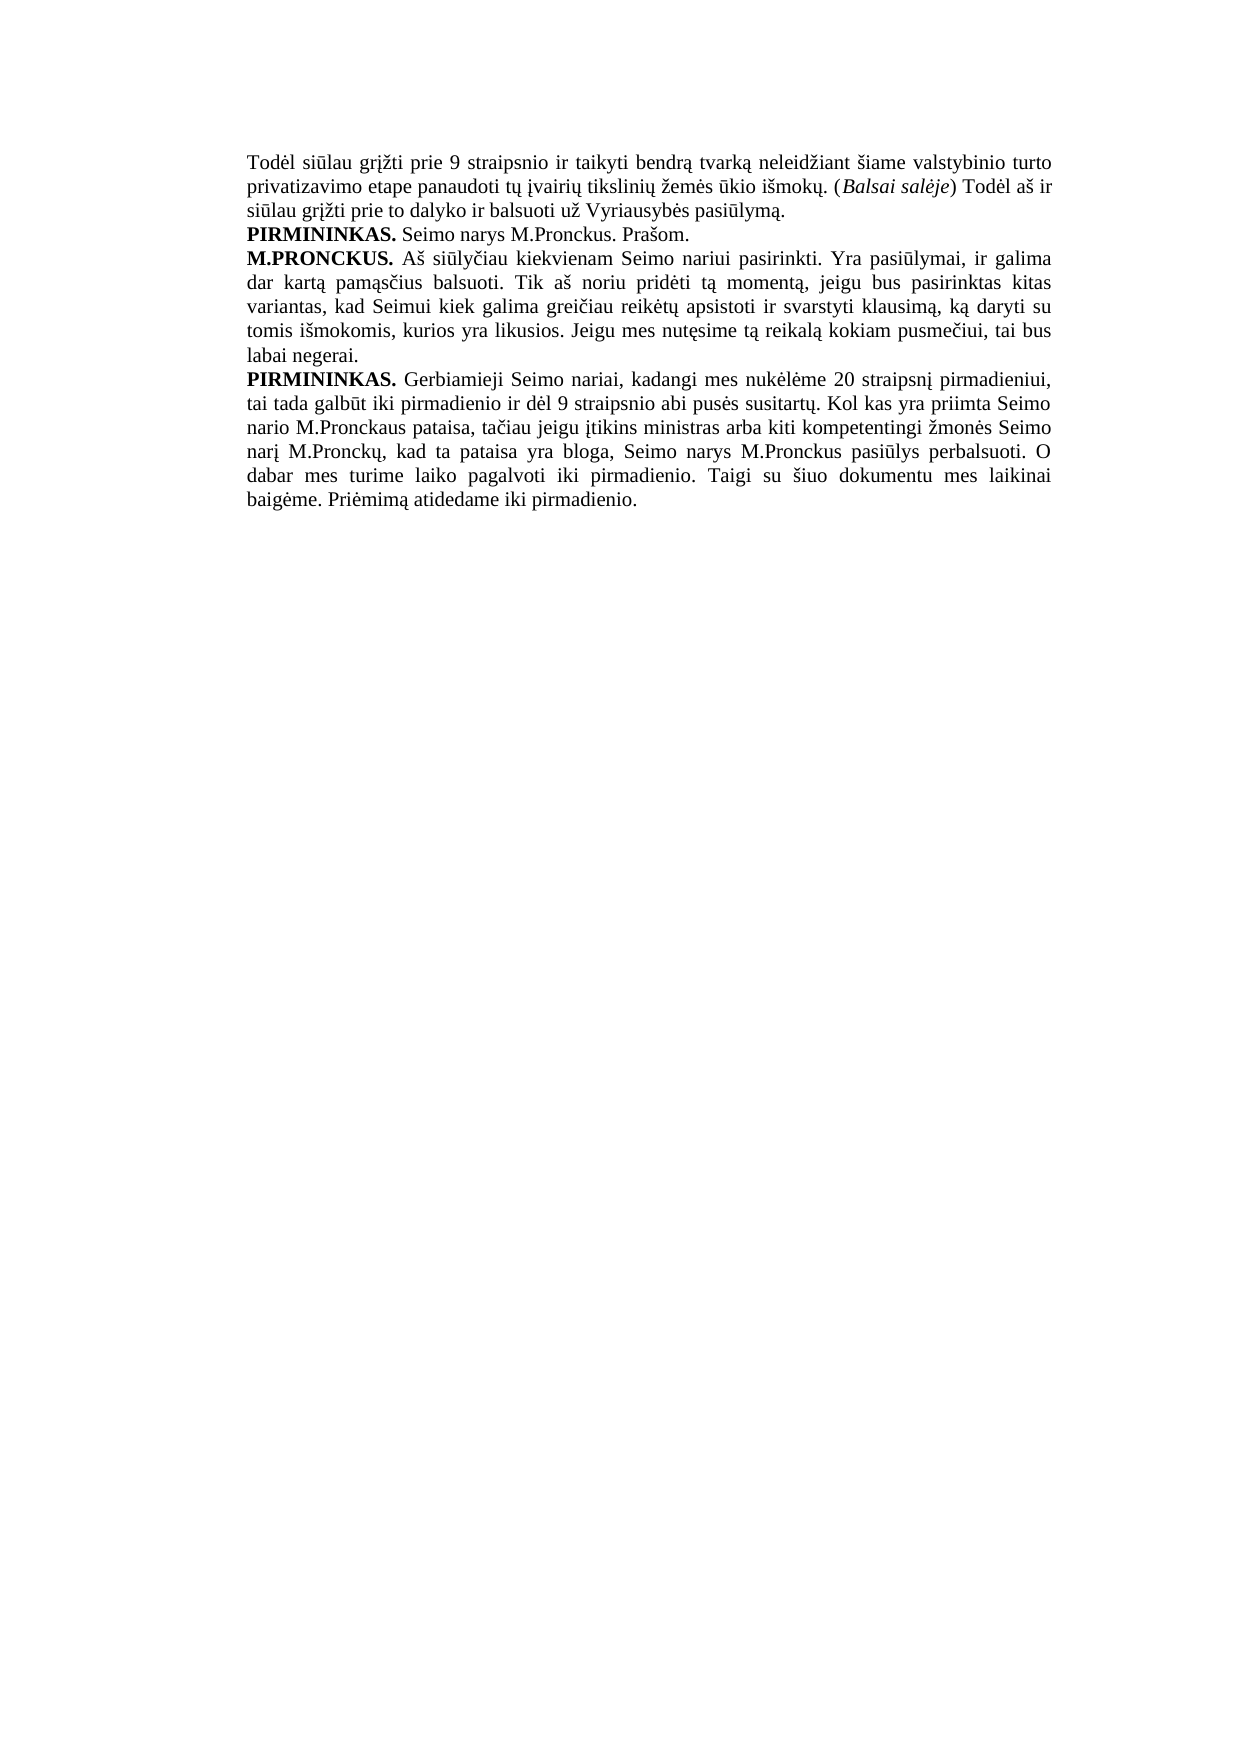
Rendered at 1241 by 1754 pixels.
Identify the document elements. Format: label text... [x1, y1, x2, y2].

text PIRMININKAS. Gerbiamieji Seimo nariai, kadangi mes nukėlėme 20 straipsnį pirmadieniui, tai tada galbūt iki pirmadienio ir dėl 9 straipsnio abi pusės susitartų. Kol kas yra priimta Seimo nario M.Pronckaus pataisa, tačiau jeigu įtikins ministras arba kiti kompetentingi žmonės Seimo narį M.Pronckų, kad ta pataisa yra bloga, Seimo narys M.Pronckus pasiūlys perbalsuoti. O dabar mes turime laiko pagalvoti iki pirmadienio. Taigi su šiuo dokumentu mes laikinai baigėme. Priėmimą atidedame iki pirmadienio. [247, 367, 1053, 511]
text M.PRONCKUS. Aš siūlyčiau kiekvienam Seimo nariui pasirinkti. Yra pasiūlymai, ir galima dar kartą pamąsčius balsuoti. Tik aš noriu pridėti tą momentą, jeigu bus pasirinktas kitas variantas, kad Seimui kiek galima greičiau reikėtų apsistoti ir svarstyti klausimą, ką daryti su tomis išmokomis, kurios yra likusios. Jeigu mes nutęsime tą reikalą kokiam pusmečiui, tai bus labai negerai. [247, 246, 1053, 367]
text Todėl siūlau grįžti prie 9 straipsnio ir taikyti bendrą tvarką neleidžiant šiame valstybinio turto privatizavimo etape panaudoti tų įvairių tikslinių žemės ūkio išmokų. (Balsai salėje) Todėl aš ir siūlau grįžti prie to dalyko ir balsuoti už Vyriausybės pasiūlymą. [247, 150, 1053, 222]
text PIRMININKAS. Seimo narys M.Pronckus. Prašom. [247, 222, 1053, 246]
